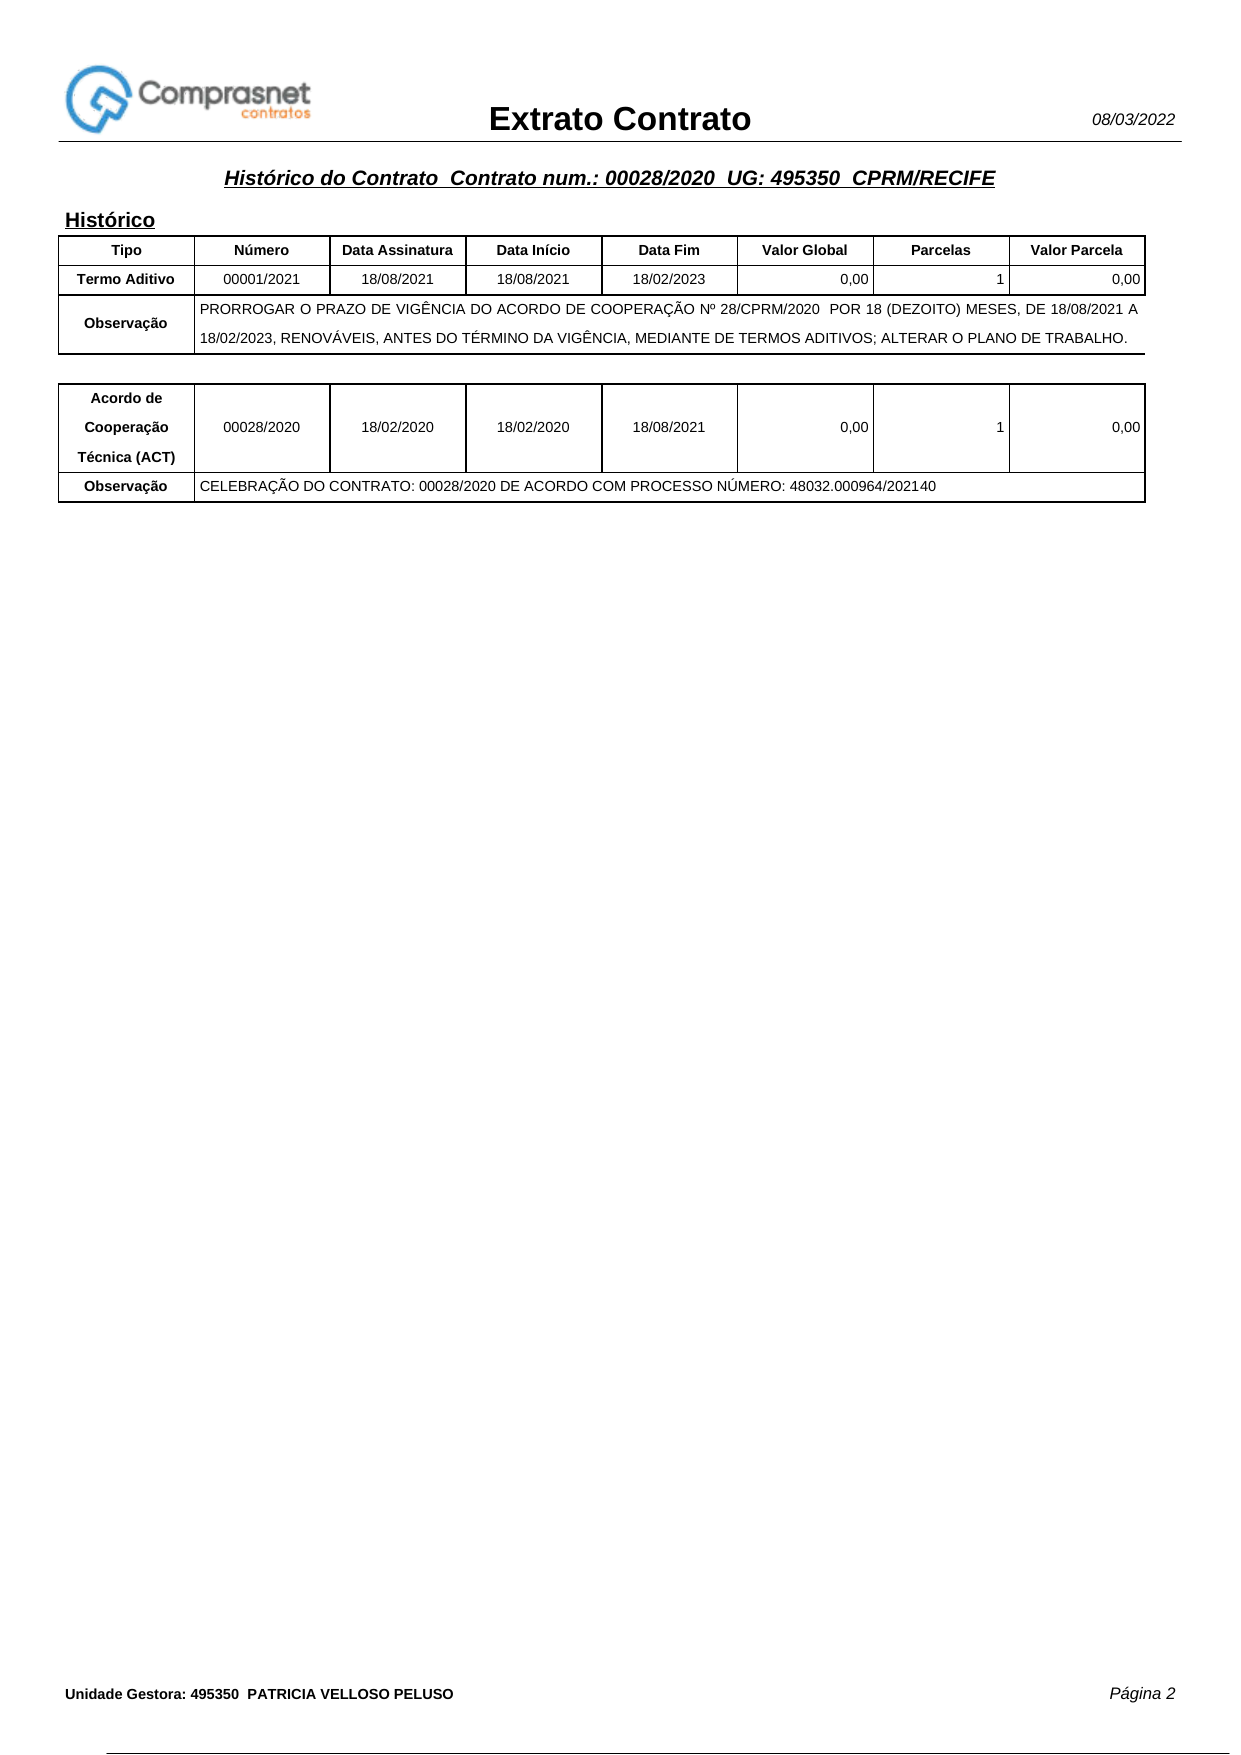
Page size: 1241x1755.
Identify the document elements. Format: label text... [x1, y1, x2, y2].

table_header 18/08/2021 [603, 385, 737, 472]
table_header Número [195, 237, 329, 264]
table_cell 18/08/2021 [467, 266, 601, 294]
table_cell Observação [59, 473, 194, 501]
text Histórico do Contrato ­ Contrato num.: 00028/2020 ­ UG: 495350 ­ CPRM/RECIFE [224, 166, 1193, 190]
table_cell 1 [874, 266, 1009, 294]
table_header 00028/2020 [195, 385, 329, 472]
table_cell 0,00 [1010, 266, 1144, 294]
table_header Valor Global [738, 237, 873, 264]
subtitle Histórico [65, 207, 155, 228]
table_cell Observação [59, 296, 194, 353]
table_header Data Início [467, 237, 601, 264]
table_cell 00001/2021 [195, 266, 329, 294]
table_cell Termo Aditivo [59, 266, 194, 294]
table_cell 18/08/2021 [331, 266, 465, 294]
table_header 0,00 [1010, 385, 1144, 472]
table_header 18/02/2020 [331, 385, 465, 472]
table_header Valor Parcela [1010, 237, 1144, 264]
table_header Acordo de Cooperação Técnica (ACT) [59, 385, 194, 472]
table_header Data Assinatura [331, 237, 465, 264]
table_header 0,00 [738, 385, 873, 472]
table_header Parcelas [874, 237, 1009, 264]
table_header 1 [874, 385, 1009, 472]
table_header 18/02/2020 [467, 385, 601, 472]
table_header Data Fim [603, 237, 737, 264]
table_cell CELEBRAÇÃO DO CONTRATO: 00028/2020 DE ACORDO COM PROCESSO NÚMERO: 48032.000964/2021­40 [195, 473, 1144, 501]
table_cell 18/02/2023 [603, 266, 737, 294]
table_cell PRORROGAR O PRAZO DE VIGÊNCIA DO ACORDO DE COOPERAÇÃO Nº 28/CPRM/2020 POR 18 (DEZOITO) MESES, DE 18/08/2021 A 18/02/2023, RENOVÁVEIS, ANTES DO TÉRMINO DA VIGÊNCIA, MEDIANTE DE TERMOS ADITIVOS; ALTERAR O PLANO DE TRABALHO. [195, 296, 1145, 353]
table_cell 0,00 [738, 266, 873, 294]
table_header Tipo [59, 237, 194, 264]
